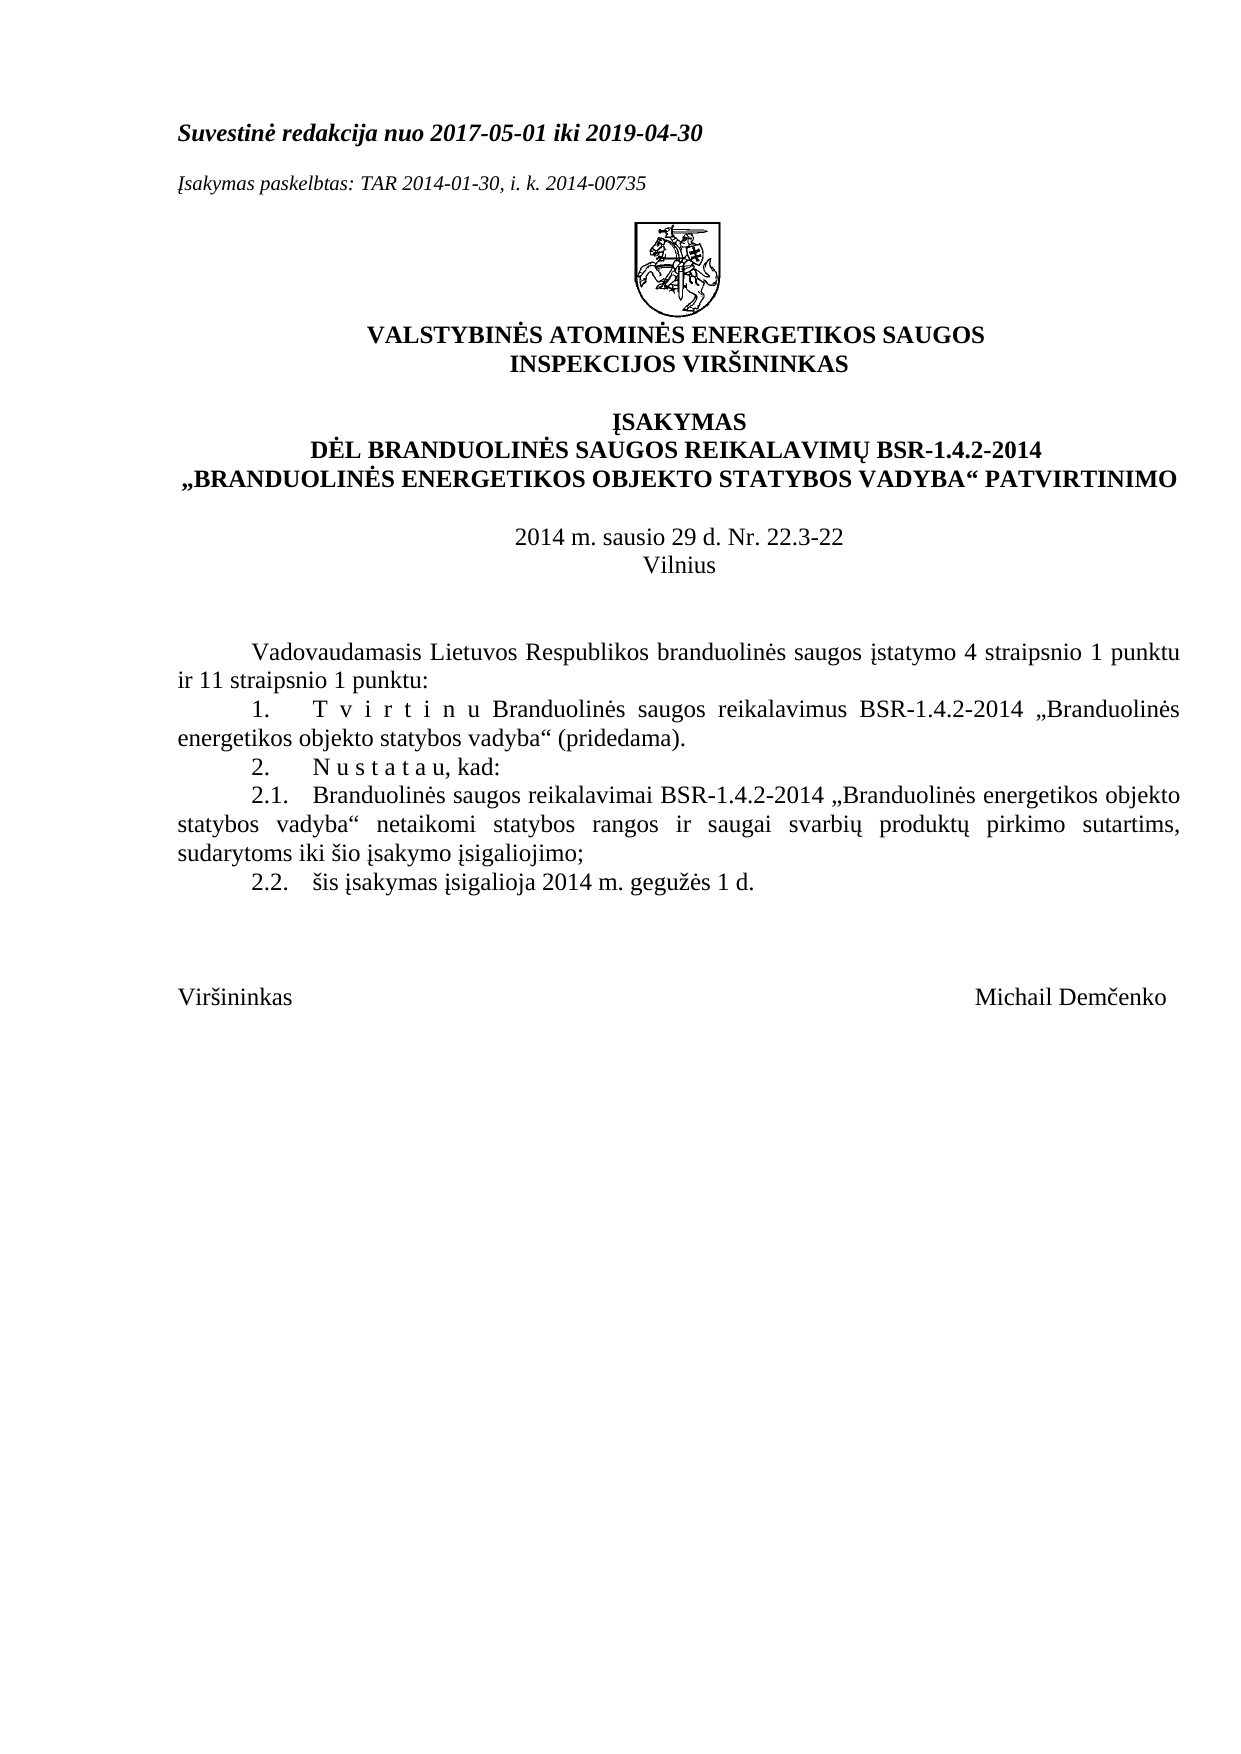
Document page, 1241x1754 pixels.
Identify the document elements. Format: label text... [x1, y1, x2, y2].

text ĮSAKYMAS [177, 407, 1181, 436]
text 2.1. Branduolinės saugos reikalavimai BSR-1.4.2-2014 „Branduolinės energetikos objekto statybos vadyba“ netaikomi statybos rangos ir saugai svarbių produktų pirkimo sutartims, sudarytoms iki šio įsakymo įsigaliojimo; [177, 781, 1181, 867]
text INSPEKCIJOS VIRŠININKAS [177, 349, 1181, 378]
text Suvestinė redakcija nuo 2017-05-01 iki 2019-04-30 [177, 118, 1181, 147]
text Viršininkas Michail Demčenko [177, 982, 1181, 1011]
text 2014 m. sausio 29 d. Nr. 22.3-22 [177, 522, 1181, 551]
text 1. T v i r t i n u Branduolinės saugos reikalavimus BSR-1.4.2-2014 „Branduolinės energetikos objekto statybos vadyba“ (pridedama). [177, 694, 1181, 752]
text Vadovaudamasis Lietuvos Respublikos branduolinės saugos įstatymo 4 straipsnio 1 punktu ir 11 straipsnio 1 punktu: [177, 637, 1181, 694]
text Vilnius [177, 551, 1181, 579]
text DĖL BRANDUOLINĖS SAUGOS REIKALAVIMŲ BSR-1.4.2-2014 „BRANDUOLINĖS ENERGETIKOS OBJEKTO STATYBOS VADYBA“ PATVIRTINIMO [177, 436, 1181, 493]
text 2.2. šis įsakymas įsigalioja 2014 m. gegužės 1 d. [177, 867, 1181, 896]
text 2. N u s t a t a u, kad: [177, 752, 1181, 781]
text Įsakymas paskelbtas: TAR 2014-01-30, i. k. 2014-00735 [177, 171, 1181, 195]
text VALSTYBINĖS ATOMINĖS ENERGETIKOS SAUGOS [177, 321, 1181, 349]
